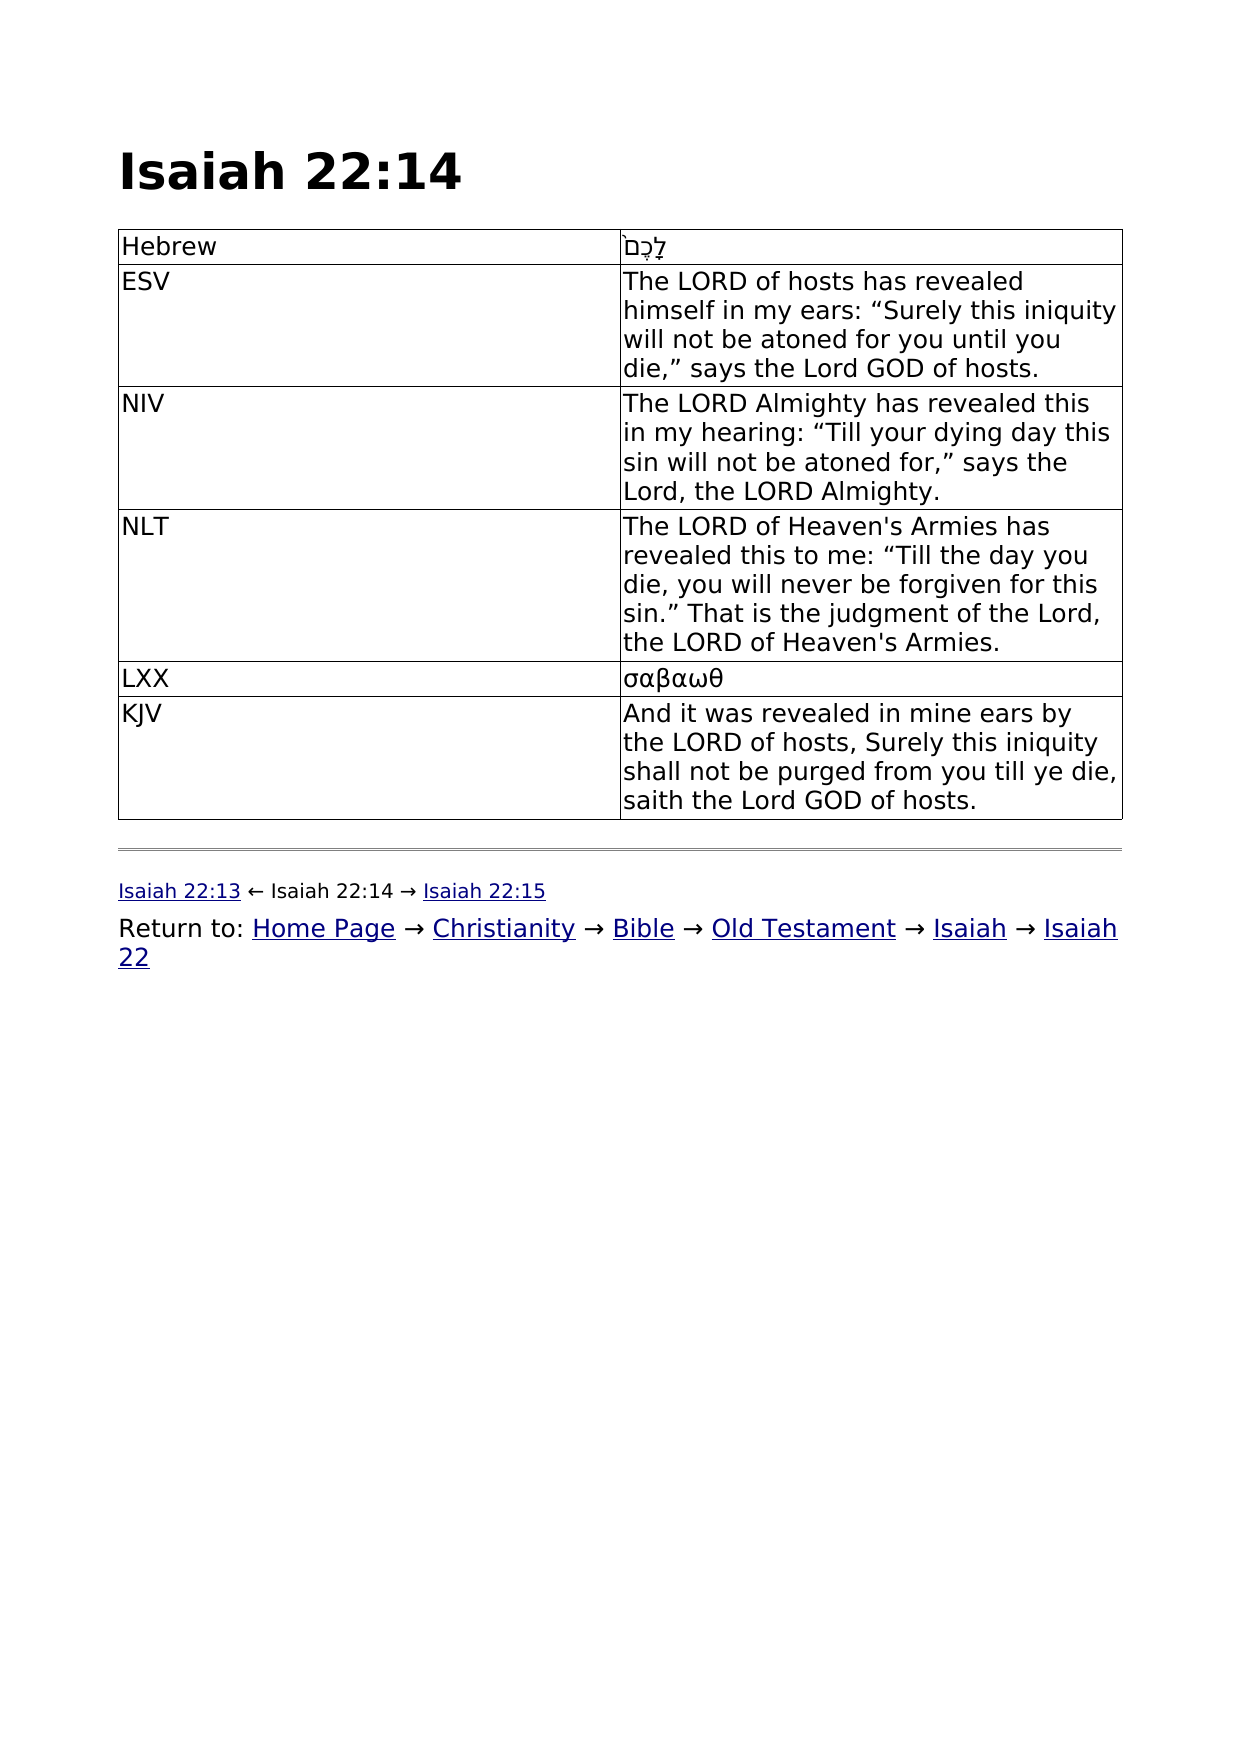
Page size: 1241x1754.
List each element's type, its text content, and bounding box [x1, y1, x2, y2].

subtitle Isaiah 22:14 [118, 143, 1122, 201]
table_cell The LORD of hosts has revealed himself in my ears: “Surely this iniquity will not be atoned for you until you die,” says the Lord GOD of hosts. [621, 265, 1122, 386]
table_cell The LORD of Heaven's Armies has revealed this to me: “Till the day you die, you will never be forgiven for this sin.” That is the judgment of the Lord, the LORD of Heaven's Armies. [621, 510, 1122, 661]
table_cell σαβαωθ [621, 662, 1122, 696]
table_cell NIV [119, 387, 620, 509]
table_header לָכֶם֙ [621, 230, 1122, 264]
text Return to: Home Page → Christianity → Bible → Old Testament → Isaiah → Isaiah 22 [118, 914, 1122, 972]
table_header Hebrew [119, 230, 620, 264]
table_cell The LORD Almighty has revealed this in my hearing: “Till your dying day this sin will not be atoned for,” says the Lord, the LORD Almighty. [621, 387, 1122, 509]
table_cell And it was revealed in mine ears by the LORD of hosts, Surely this iniquity shall not be purged from you till ye die, saith the Lord GOD of hosts. [621, 697, 1122, 818]
table_cell ESV [119, 265, 620, 386]
table_cell LXX [119, 662, 620, 696]
table_cell NLT [119, 510, 620, 661]
table_cell KJV [119, 697, 620, 818]
text Isaiah 22:13 ← Isaiah 22:14 → Isaiah 22:15 [118, 880, 1122, 914]
